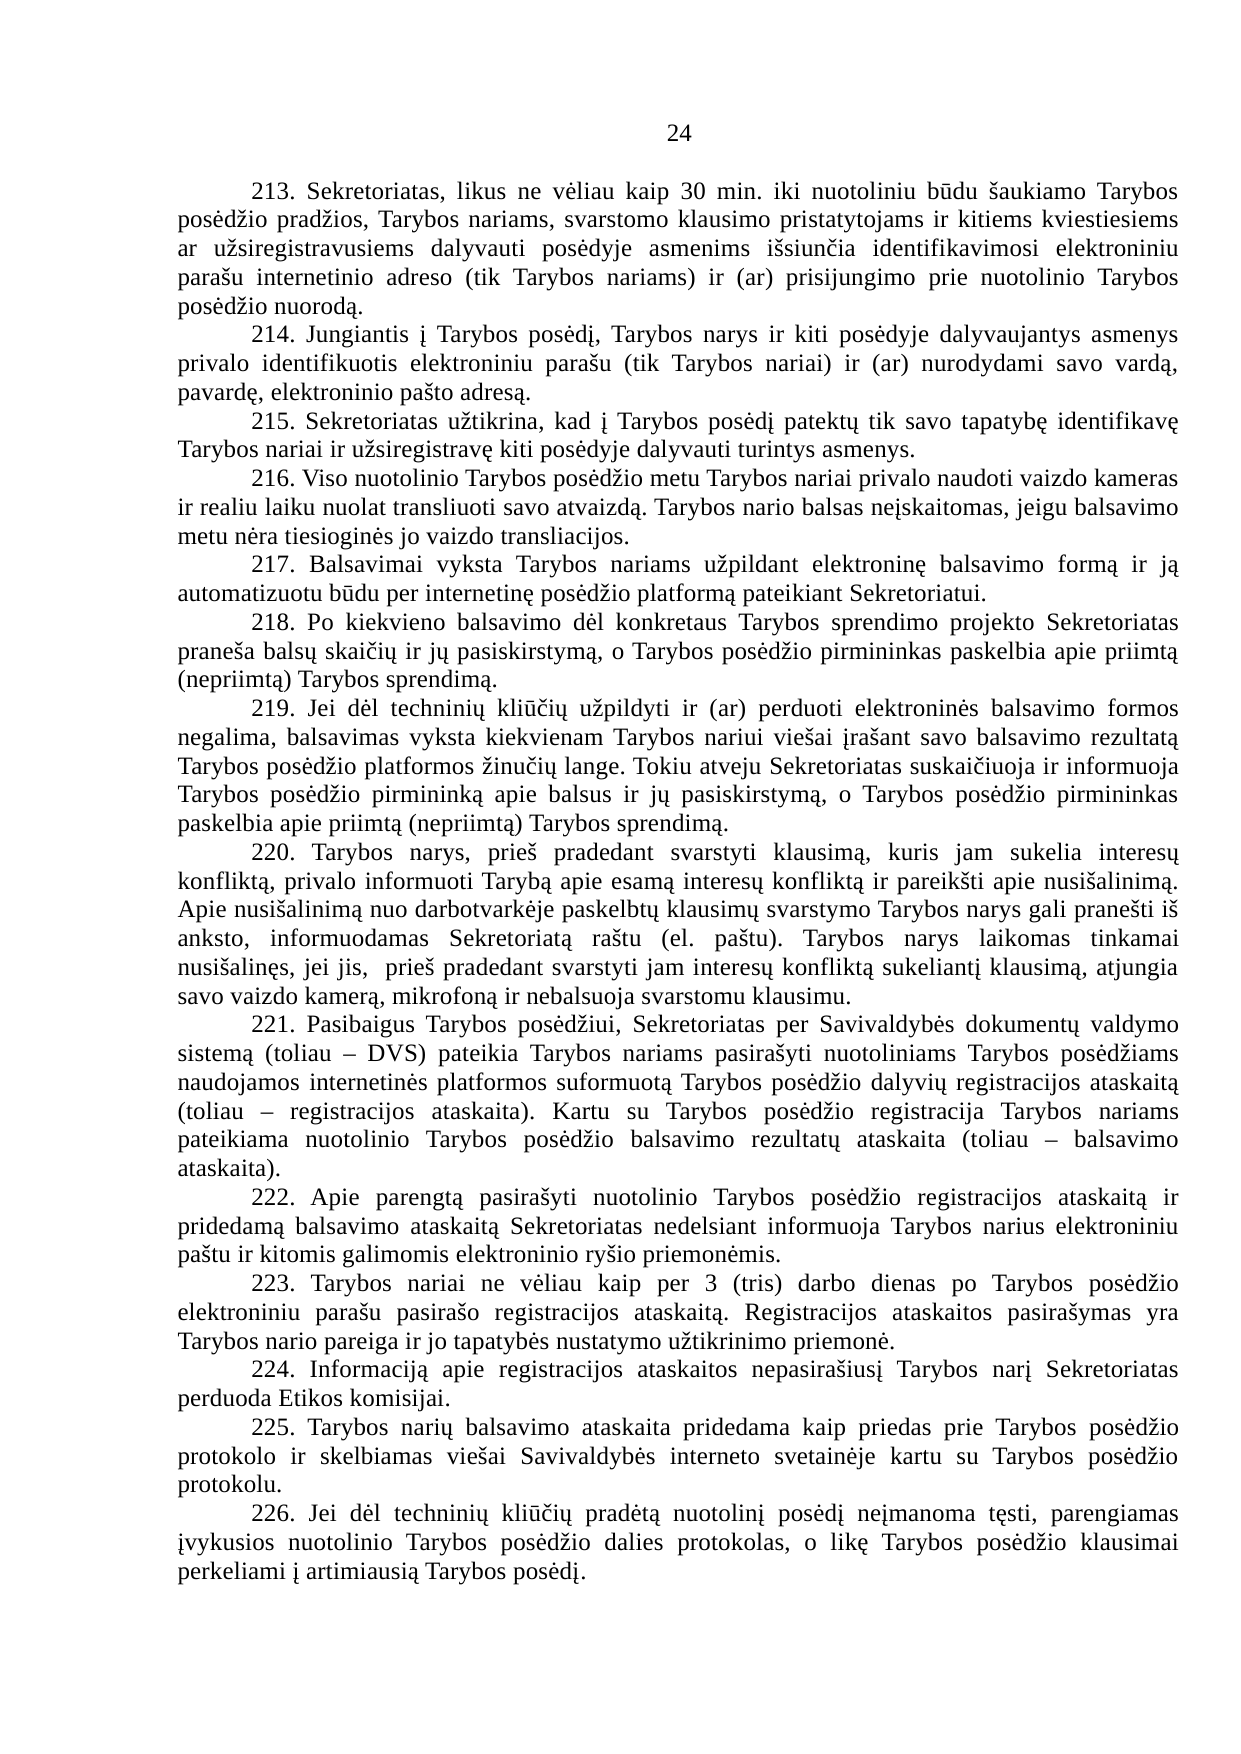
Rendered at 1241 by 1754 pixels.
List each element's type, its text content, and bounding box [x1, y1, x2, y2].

text 215. Sekretoriatas užtikrina, kad į Tarybos posėdį patektų tik savo tapatybę identifikavę Tarybos nariai ir užsiregistravę kiti posėdyje dalyvauti turintys asmenys. [177, 406, 1181, 463]
text 221. Pasibaigus Tarybos posėdžiui, Sekretoriatas per Savivaldybės dokumentų valdymo sistemą (toliau – DVS) pateikia Tarybos nariams pasirašyti nuotoliniams Tarybos posėdžiams naudojamos internetinės platformos suformuotą Tarybos posėdžio dalyvių registracijos ataskaitą (toliau – registracijos ataskaita). Kartu su Tarybos posėdžio registracija Tarybos nariams pateikiama nuotolinio Tarybos posėdžio balsavimo rezultatų ataskaita (toliau – balsavimo ataskaita). [177, 1009, 1181, 1182]
text 220. Tarybos narys, prieš pradedant svarstyti klausimą, kuris jam sukelia interesų konfliktą, privalo informuoti Tarybą apie esamą interesų konfliktą ir pareikšti apie nusišalinimą. Apie nusišalinimą nuo darbotvarkėje paskelbtų klausimų svarstymo Tarybos narys gali pranešti iš anksto, informuodamas Sekretoriatą raštu (el. paštu). Tarybos narys laikomas tinkamai nusišalinęs, jei jis, prieš pradedant svarstyti jam interesų konfliktą sukeliantį klausimą, atjungia savo vaizdo kamerą, mikrofoną ir nebalsuoja svarstomu klausimu. [177, 837, 1181, 1009]
text 219. Jei dėl techninių kliūčių užpildyti ir (ar) perduoti elektroninės balsavimo formos negalima, balsavimas vyksta kiekvienam Tarybos nariui viešai įrašant savo balsavimo rezultatą Tarybos posėdžio platformos žinučių lange. Tokiu atveju Sekretoriatas suskaičiuoja ir informuoja Tarybos posėdžio pirmininką apie balsus ir jų pasiskirstymą, o Tarybos posėdžio pirmininkas paskelbia apie priimtą (nepriimtą) Tarybos sprendimą. [177, 693, 1181, 837]
text 223. Tarybos nariai ne vėliau kaip per 3 (tris) darbo dienas po Tarybos posėdžio elektroniniu parašu pasirašo registracijos ataskaitą. Registracijos ataskaitos pasirašymas yra Tarybos nario pareiga ir jo tapatybės nustatymo užtikrinimo priemonė. [177, 1268, 1181, 1354]
text 217. Balsavimai vyksta Tarybos nariams užpildant elektroninę balsavimo formą ir ją automatizuotu būdu per internetinę posėdžio platformą pateikiant Sekretoriatui. [177, 549, 1181, 607]
text 224. Informaciją apie registracijos ataskaitos nepasirašiusį Tarybos narį Sekretoriatas perduoda Etikos komisijai. [177, 1354, 1181, 1412]
text 226. Jei dėl techninių kliūčių pradėtą nuotolinį posėdį neįmanoma tęsti, parengiamas įvykusios nuotolinio Tarybos posėdžio dalies protokolas, o likę Tarybos posėdžio klausimai perkeliami į artimiausią Tarybos posėdį. [177, 1498, 1181, 1584]
text 213. Sekretoriatas, likus ne vėliau kaip 30 min. iki nuotoliniu būdu šaukiamo Tarybos posėdžio pradžios, Tarybos nariams, svarstomo klausimo pristatytojams ir kitiems kviestiesiems ar užsiregistravusiems dalyvauti posėdyje asmenims išsiunčia identifikavimosi elektroniniu parašu internetinio adreso (tik Tarybos nariams) ir (ar) prisijungimo prie nuotolinio Tarybos posėdžio nuorodą. [177, 176, 1181, 319]
text 218. Po kiekvieno balsavimo dėl konkretaus Tarybos sprendimo projekto Sekretoriatas praneša balsų skaičių ir jų pasiskirstymą, o Tarybos posėdžio pirmininkas paskelbia apie priimtą (nepriimtą) Tarybos sprendimą. [177, 607, 1181, 693]
text 216. Viso nuotolinio Tarybos posėdžio metu Tarybos nariai privalo naudoti vaizdo kameras ir realiu laiku nuolat transliuoti savo atvaizdą. Tarybos nario balsas neįskaitomas, jeigu balsavimo metu nėra tiesioginės jo vaizdo transliacijos. [177, 463, 1181, 549]
text 214. Jungiantis į Tarybos posėdį, Tarybos narys ir kiti posėdyje dalyvaujantys asmenys privalo identifikuotis elektroniniu parašu (tik Tarybos nariai) ir (ar) nurodydami savo vardą, pavardę, elektroninio pašto adresą. [177, 319, 1181, 406]
text 222. Apie parengtą pasirašyti nuotolinio Tarybos posėdžio registracijos ataskaitą ir pridedamą balsavimo ataskaitą Sekretoriatas nedelsiant informuoja Tarybos narius elektroniniu paštu ir kitomis galimomis elektroninio ryšio priemonėmis. [177, 1182, 1181, 1268]
text 225. Tarybos narių balsavimo ataskaita pridedama kaip priedas prie Tarybos posėdžio protokolo ir skelbiamas viešai Savivaldybės interneto svetainėje kartu su Tarybos posėdžio protokolu. [177, 1412, 1181, 1498]
